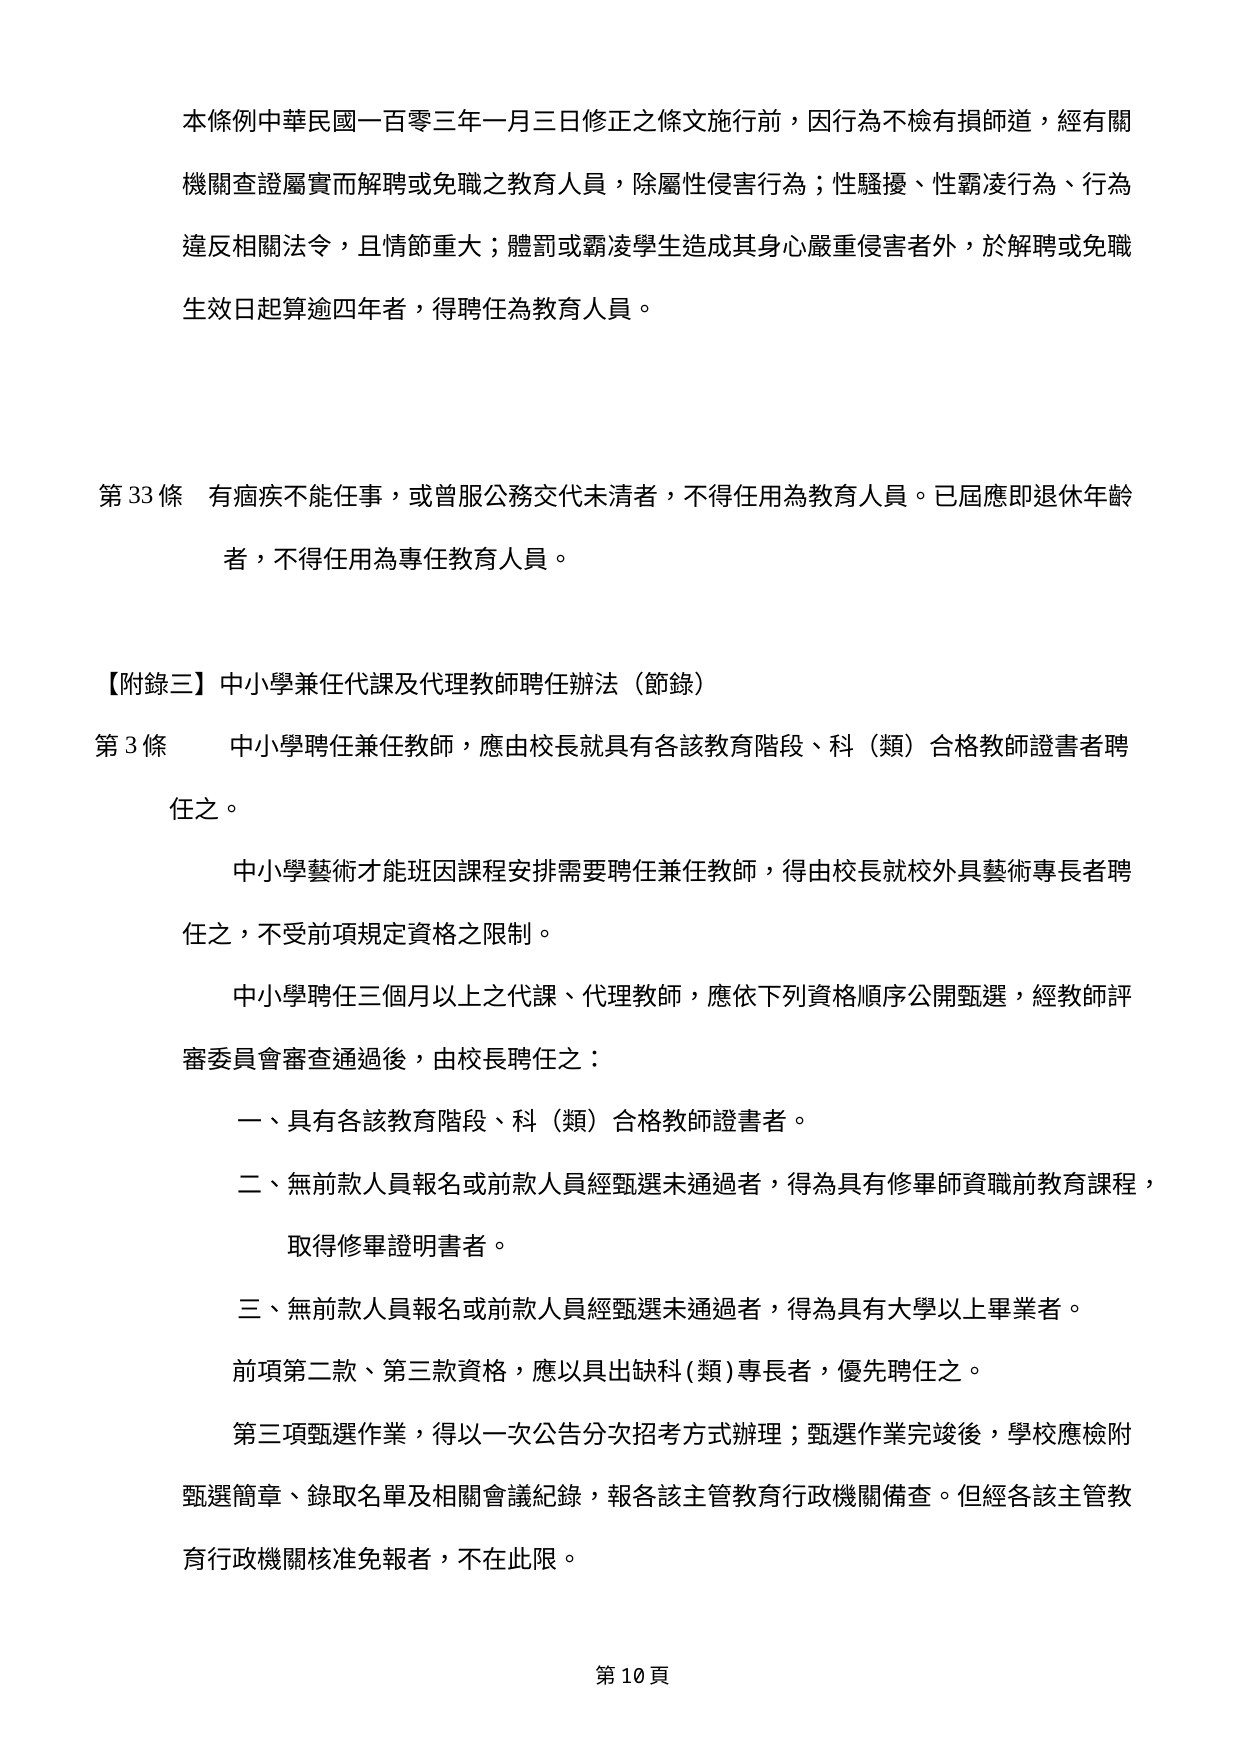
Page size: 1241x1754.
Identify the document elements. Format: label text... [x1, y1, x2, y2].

text 前項第二款、第三款資格，應以具出缺科(類)專長者，優先聘任之。 [182, 1328, 1146, 1391]
text 第3條 中小學聘任兼任教師，應由校長就具有各該教育階段、科（類）合格教師證書者聘任之。 [94, 703, 1146, 828]
text 一、具有各該教育階段、科（類）合格教師證書者。 [237, 1078, 1146, 1141]
text 第三項甄選作業，得以一次公告分次招考方式辦理；甄選作業完竣後，學校應檢附甄選簡章、錄取名單及相關會議紀錄，報各該主管教育行政機關備查。但經各該主管教育行政機關核准免報者，不在此限。 [182, 1391, 1146, 1578]
text 中小學聘任三個月以上之代課、代理教師，應依下列資格順序公開甄選，經教師評審委員會審查通過後，由校長聘任之： [182, 953, 1146, 1078]
text 本條例中華民國一百零三年一月三日修正之條文施行前，因行為不檢有損師道，經有關機關查證屬實而解聘或免職之教育人員，除屬性侵害行為；性騷擾、性霸凌行為、行為違反相關法令，且情節重大；體罰或霸凌學生造成其身心嚴重侵害者外，於解聘或免職生效日起算逾四年者，得聘任為教育人員。 [182, 78, 1146, 328]
text 中小學藝術才能班因課程安排需要聘任兼任教師，得由校長就校外具藝術專長者聘任之，不受前項規定資格之限制。 [182, 828, 1146, 953]
text 第33條 有痼疾不能任事，或曾服公務交代未清者，不得任用為教育人員。已屆應即退休年齡者，不得任用為專任教育人員。 [98, 453, 1146, 578]
text 二、無前款人員報名或前款人員經甄選未通過者，得為具有修畢師資職前教育課程，取得修畢證明書者。 [237, 1141, 1146, 1266]
text 【附錄三】中小學兼任代課及代理教師聘任辦法（節錄） [94, 641, 1146, 703]
text 三、無前款人員報名或前款人員經甄選未通過者，得為具有大學以上畢業者。 [237, 1266, 1146, 1328]
